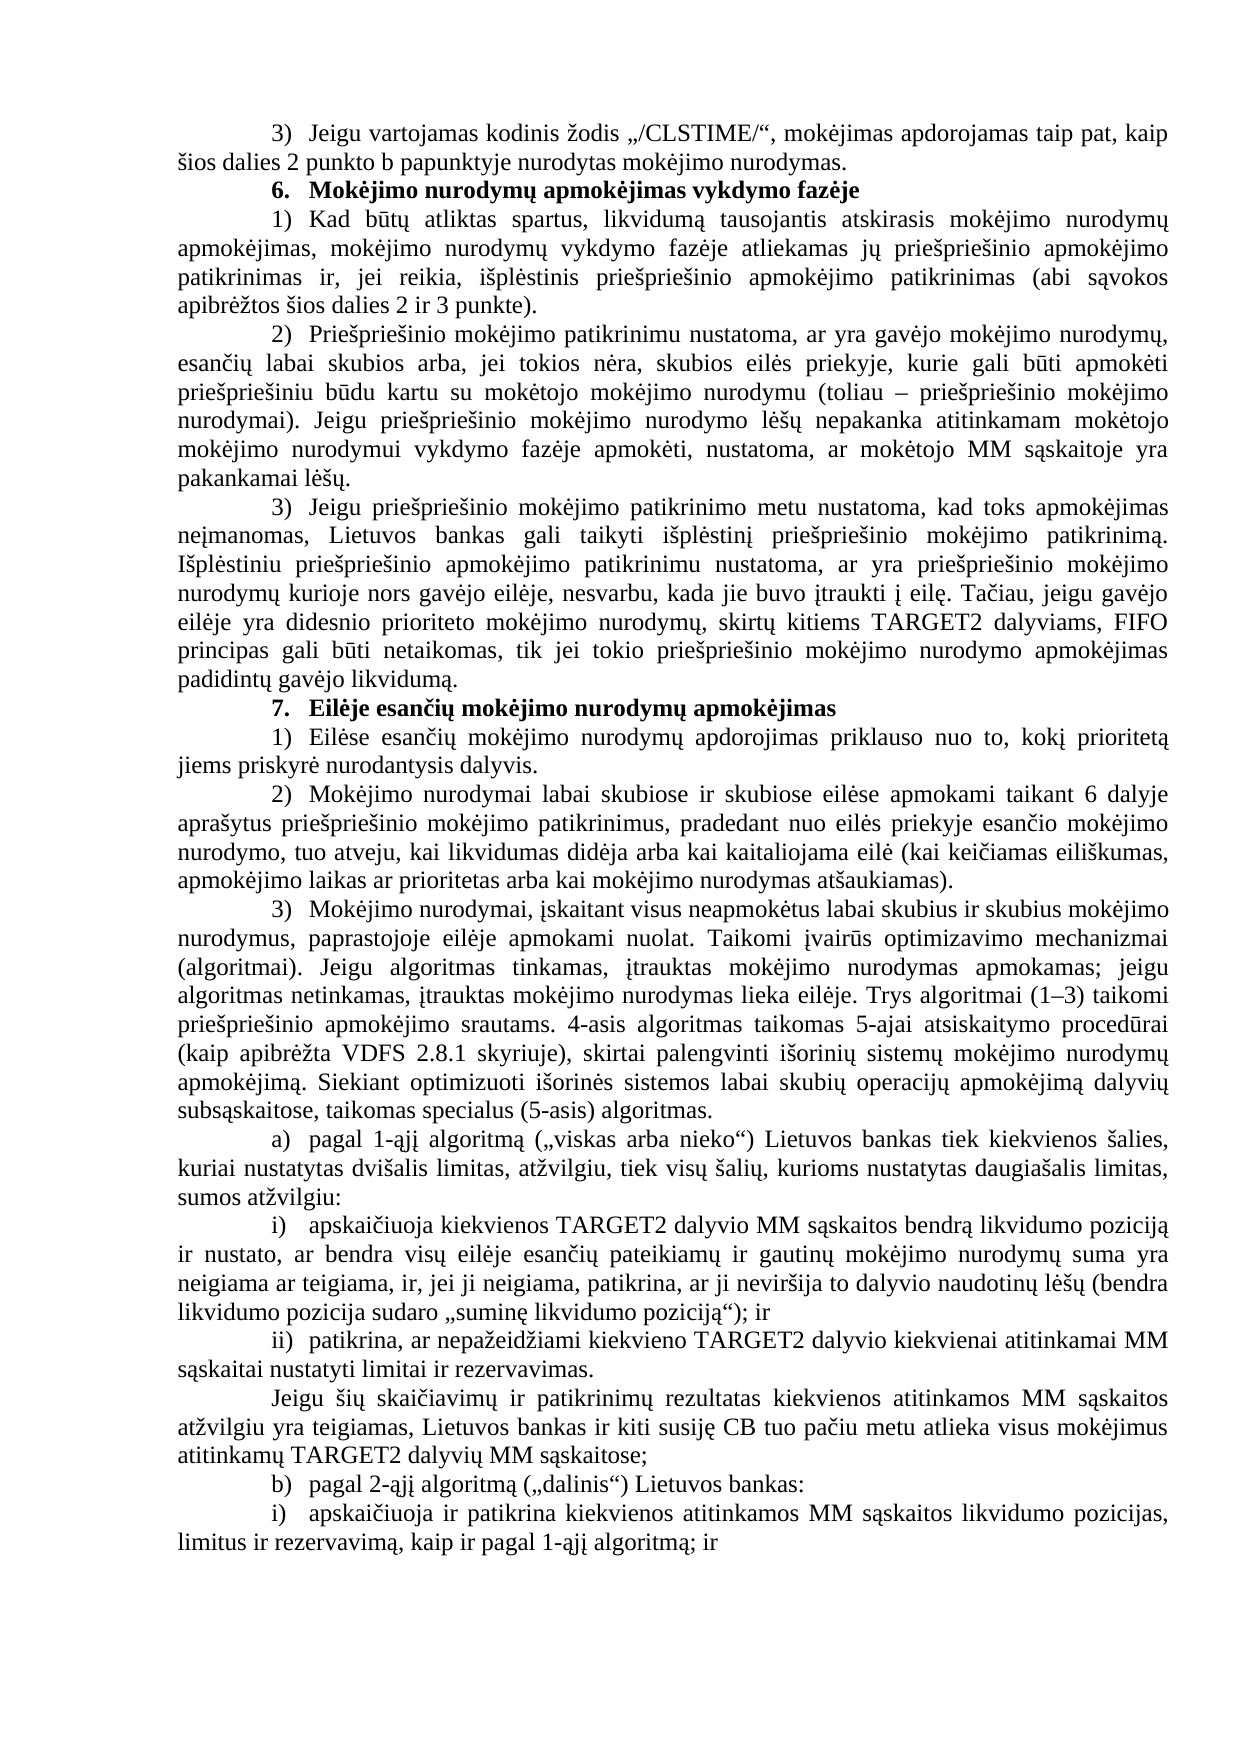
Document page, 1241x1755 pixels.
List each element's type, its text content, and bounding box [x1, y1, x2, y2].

text b) pagal 2-ąjį algoritmą („dalinis“) Lietuvos bankas: [177, 1469, 1169, 1498]
text 2) Priešpriešinio mokėjimo patikrinimu nustatoma, ar yra gavėjo mokėjimo nurodymų, esančių labai skubios arba, jei tokios nėra, skubios eilės priekyje, kurie gali būti apmokėti priešpriešiniu būdu kartu su mokėtojo mokėjimo nurodymu (toliau – priešpriešinio mokėjimo nurodymai). Jeigu priešpriešinio mokėjimo nurodymo lėšų nepakanka atitinkamam mokėtojo mokėjimo nurodymui vykdymo fazėje apmokėti, nustatoma, ar mokėtojo MM sąskaitoje yra pakankamai lėšų. [177, 319, 1169, 492]
text a) pagal 1-ąjį algoritmą („viskas arba nieko“) Lietuvos bankas tiek kiekvienos šalies, kuriai nustatytas dvišalis limitas, atžvilgiu, tiek visų šalių, kurioms nustatytas daugiašalis limitas, sumos atžvilgiu: [177, 1124, 1169, 1211]
text 1) Kad būtų atliktas spartus, likvidumą tausojantis atskirasis mokėjimo nurodymų apmokėjimas, mokėjimo nurodymų vykdymo fazėje atliekamas jų priešpriešinio apmokėjimo patikrinimas ir, jei reikia, išplėstinis priešpriešinio apmokėjimo patikrinimas (abi sąvokos apibrėžtos šios dalies 2 ir 3 punkte). [177, 204, 1169, 319]
text 1) Eilėse esančių mokėjimo nurodymų apdorojimas priklauso nuo to, kokį prioritetą jiems priskyrė nurodantysis dalyvis. [177, 722, 1169, 779]
text 6. Mokėjimo nurodymų apmokėjimas vykdymo fazėje [177, 176, 1169, 204]
text i) apskaičiuoja ir patikrina kiekvienos atitinkamos MM sąskaitos likvidumo pozicijas, limitus ir rezervavimą, kaip ir pagal 1-ąjį algoritmą; ir [177, 1498, 1169, 1556]
text 2) Mokėjimo nurodymai labai skubiose ir skubiose eilėse apmokami taikant 6 dalyje aprašytus priešpriešinio mokėjimo patikrinimus, pradedant nuo eilės priekyje esančio mokėjimo nurodymo, tuo atveju, kai likvidumas didėja arba kai kaitaliojama eilė (kai keičiamas eiliškumas, apmokėjimo laikas ar prioritetas arba kai mokėjimo nurodymas atšaukiamas). [177, 779, 1169, 894]
text 3) Jeigu priešpriešinio mokėjimo patikrinimo metu nustatoma, kad toks apmokėjimas neįmanomas, Lietuvos bankas gali taikyti išplėstinį priešpriešinio mokėjimo patikrinimą. Išplėstiniu priešpriešinio apmokėjimo patikrinimu nustatoma, ar yra priešpriešinio mokėjimo nurodymų kurioje nors gavėjo eilėje, nesvarbu, kada jie buvo įtraukti į eilę. Tačiau, jeigu gavėjo eilėje yra didesnio prioriteto mokėjimo nurodymų, skirtų kitiems TARGET2 dalyviams, FIFO principas gali būti netaikomas, tik jei tokio priešpriešinio mokėjimo nurodymo apmokėjimas padidintų gavėjo likvidumą. [177, 492, 1169, 693]
text 3) Mokėjimo nurodymai, įskaitant visus neapmokėtus labai skubius ir skubius mokėjimo nurodymus, paprastojoje eilėje apmokami nuolat. Taikomi įvairūs optimizavimo mechanizmai (algoritmai). Jeigu algoritmas tinkamas, įtrauktas mokėjimo nurodymas apmokamas; jeigu algoritmas netinkamas, įtrauktas mokėjimo nurodymas lieka eilėje. Trys algoritmai (1–3) taikomi priešpriešinio apmokėjimo srautams. 4-asis algoritmas taikomas 5-ajai atsiskaitymo procedūrai (kaip apibrėžta VDFS 2.8.1 skyriuje), skirtai palengvinti išorinių sistemų mokėjimo nurodymų apmokėjimą. Siekiant optimizuoti išorinės sistemos labai skubių operacijų apmokėjimą dalyvių subsąskaitose, taikomas specialus (5-asis) algoritmas. [177, 894, 1169, 1124]
text i) apskaičiuoja kiekvienos TARGET2 dalyvio MM sąskaitos bendrą likvidumo poziciją ir nustato, ar bendra visų eilėje esančių pateikiamų ir gautinų mokėjimo nurodymų suma yra neigiama ar teigiama, ir, jei ji neigiama, patikrina, ar ji neviršija to dalyvio naudotinų lėšų (bendra likvidumo pozicija sudaro „suminę likvidumo poziciją“); ir [177, 1211, 1169, 1326]
text ii) patikrina, ar nepažeidžiami kiekvieno TARGET2 dalyvio kiekvienai atitinkamai MM sąskaitai nustatyti limitai ir rezervavimas. [177, 1326, 1169, 1383]
text 7. Eilėje esančių mokėjimo nurodymų apmokėjimas [177, 693, 1169, 722]
text Jeigu šių skaičiavimų ir patikrinimų rezultatas kiekvienos atitinkamos MM sąskaitos atžvilgiu yra teigiamas, Lietuvos bankas ir kiti susiję CB tuo pačiu metu atlieka visus mokėjimus atitinkamų TARGET2 dalyvių MM sąskaitose; [177, 1383, 1169, 1469]
text 3) Jeigu vartojamas kodinis žodis „/CLSTIME/“, mokėjimas apdorojamas taip pat, kaip šios dalies 2 punkto b papunktyje nurodytas mokėjimo nurodymas. [177, 118, 1169, 176]
